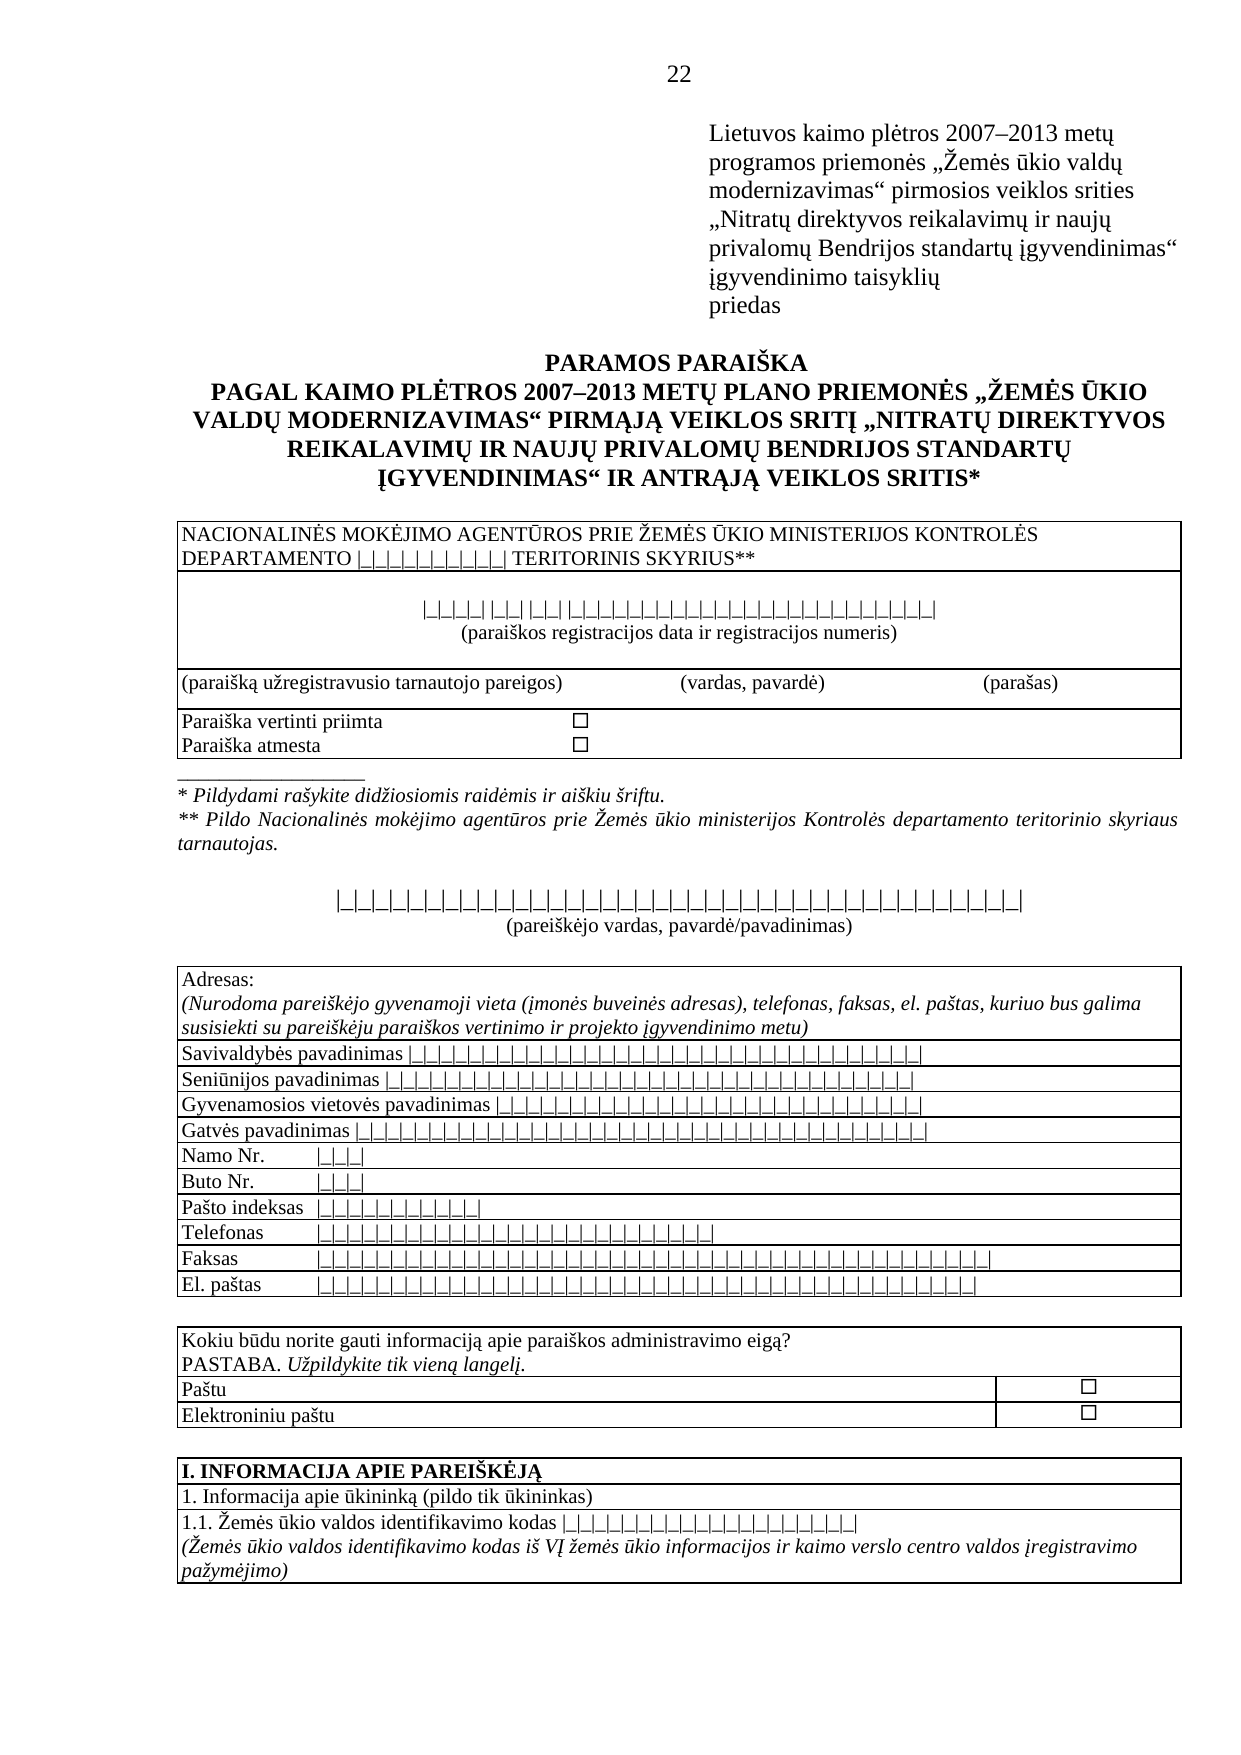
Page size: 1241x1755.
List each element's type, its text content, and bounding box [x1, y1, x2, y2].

text Lietuvos kaimo plėtros 2007–2013 metų [709, 118, 1181, 147]
text * Pildydami rašykite didžiosiomis raidėmis ir aiškiu šriftu. [177, 783, 1181, 807]
text priedas [177, 291, 1181, 319]
text programos priemonės „Žemės ūkio valdų [177, 147, 1181, 176]
text PARAMOS PARAIŠKA [177, 348, 1181, 377]
text privalomų Bendrijos standartų įgyvendinimas“ [177, 233, 1181, 262]
table_cell (paraišką užregistravusio tarnautojo pareigos) (vardas, pavardė) (parašas) [178, 670, 1180, 708]
table_cell  [997, 1403, 1180, 1427]
text modernizavimas“ pirmosios veiklos srities [177, 176, 1181, 204]
text įgyvendinimo taisyklių [177, 262, 1181, 291]
text __________________ [177, 759, 1181, 783]
text |_|_|_|_|_|_|_|_|_|_|_|_|_|_|_|_|_|_|_|_|_|_|_|_|_|_|_|_|_|_|_|_|_|_|_|_|_|_|_| [177, 884, 1181, 913]
table_cell  [997, 1377, 1180, 1401]
text „Nitratų direktyvos reikalavimų ir naujų [177, 204, 1181, 233]
text (pareiškėjo vardas, pavardė/pavadinimas) [177, 913, 1181, 937]
text ** Pildo Nacionalinės mokėjimo agentūros prie Žemės ūkio ministerijos Kontrolės departamento teritorinio skyriaus tarnautojas. [177, 807, 1181, 855]
text PAGAL KAIMO PLĖTROS 2007–2013 METŲ PLANO PRIEMONĖS „ŽEMĖS ŪKIO VALDŲ MODERNIZAVIMAS“ PIRMĄJĄ VEIKLOS SRITĮ „NITRATŲ DIREKTYVOS REIKALAVIMŲ IR NAUJŲ PRIVALOMŲ BENDRIJOS STANDARTŲ ĮGYVENDINIMAS“ IR ANTRĄJĄ VEIKLOS SRITIS* [177, 377, 1181, 492]
